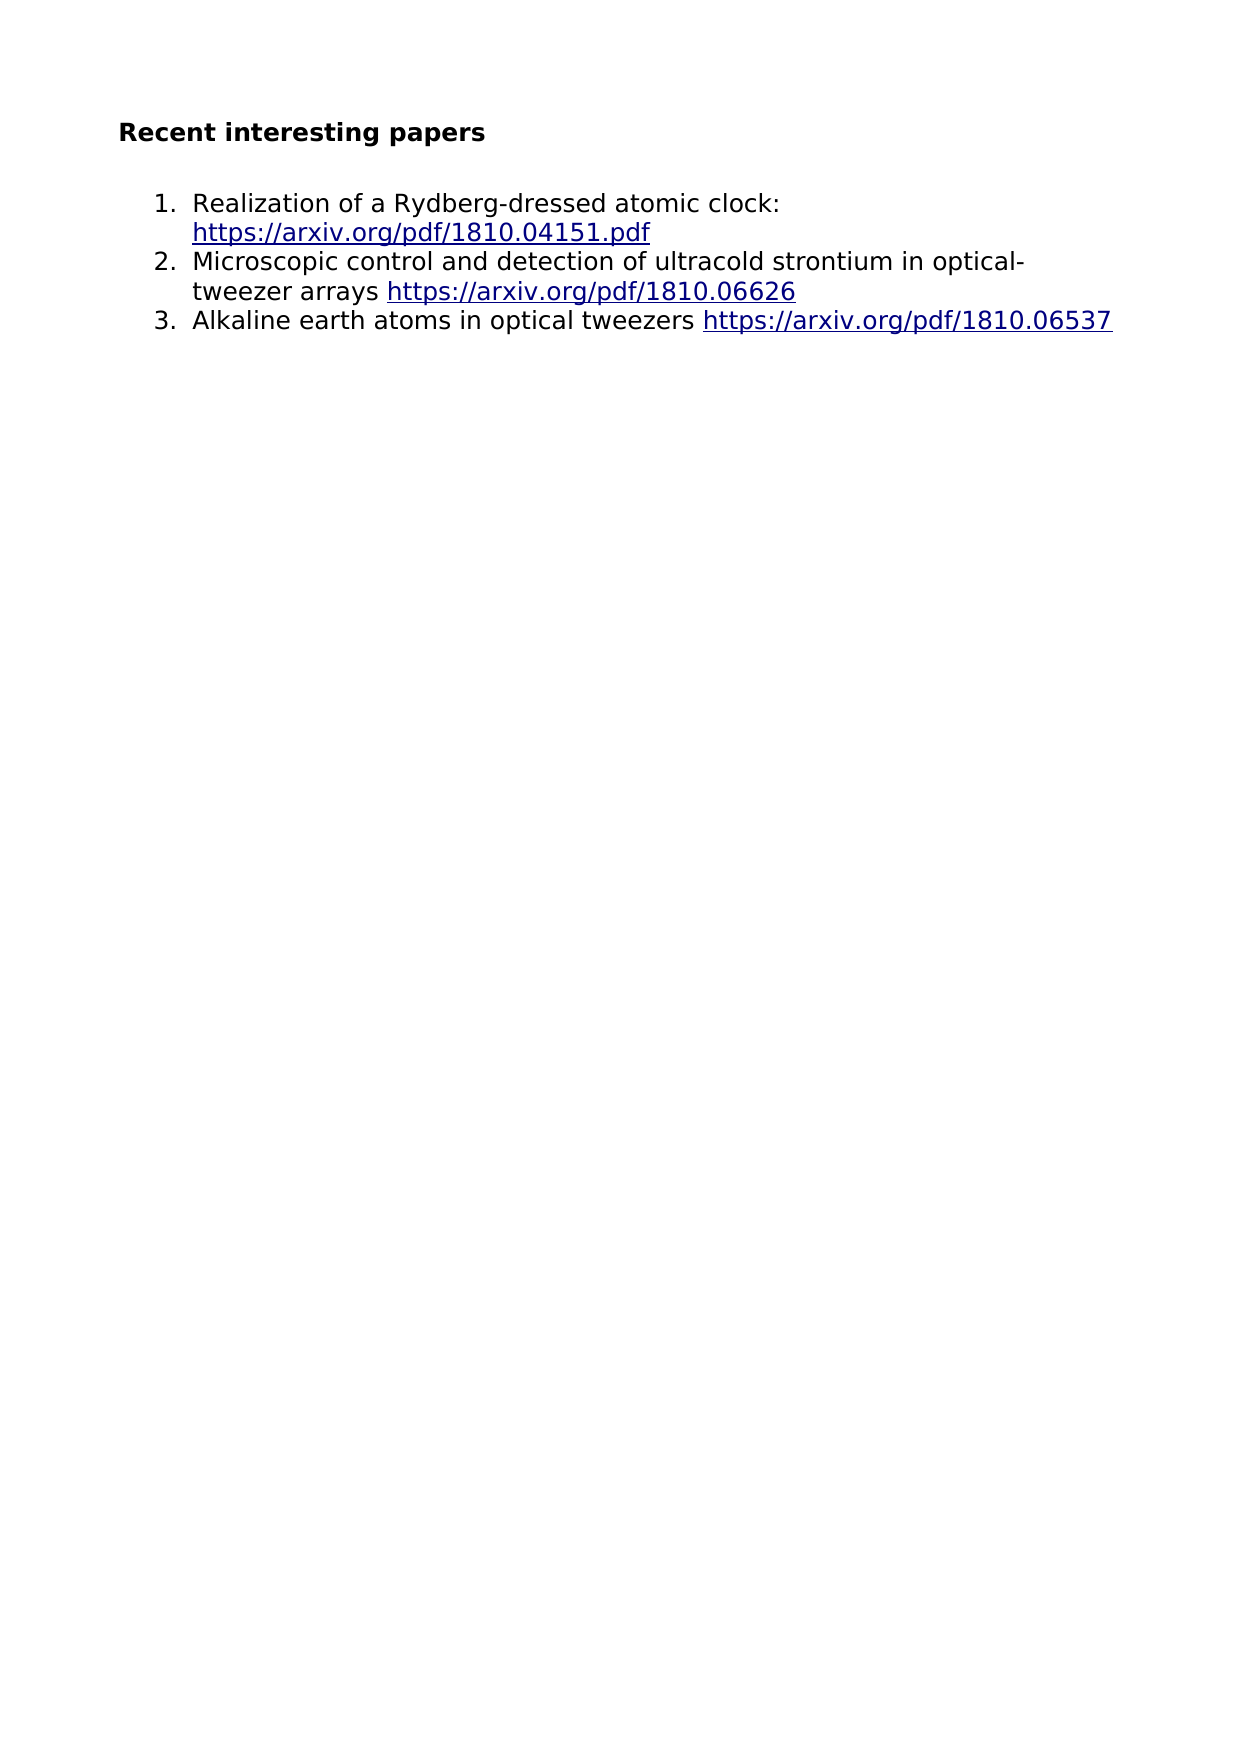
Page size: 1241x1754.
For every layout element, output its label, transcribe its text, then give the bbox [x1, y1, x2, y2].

list Microscopic control and detection of ultracold strontium in optical-tweezer arrays https://arxiv.org/pdf/1810.06626 [177, 248, 1122, 306]
list Realization of a Rydberg-dressed atomic clock: https://arxiv.org/pdf/1810.04151.pdf [177, 189, 1122, 248]
list Alkaline earth atoms in optical tweezers https://arxiv.org/pdf/1810.06537 [177, 306, 1122, 335]
text Recent interesting papers [118, 118, 1122, 147]
